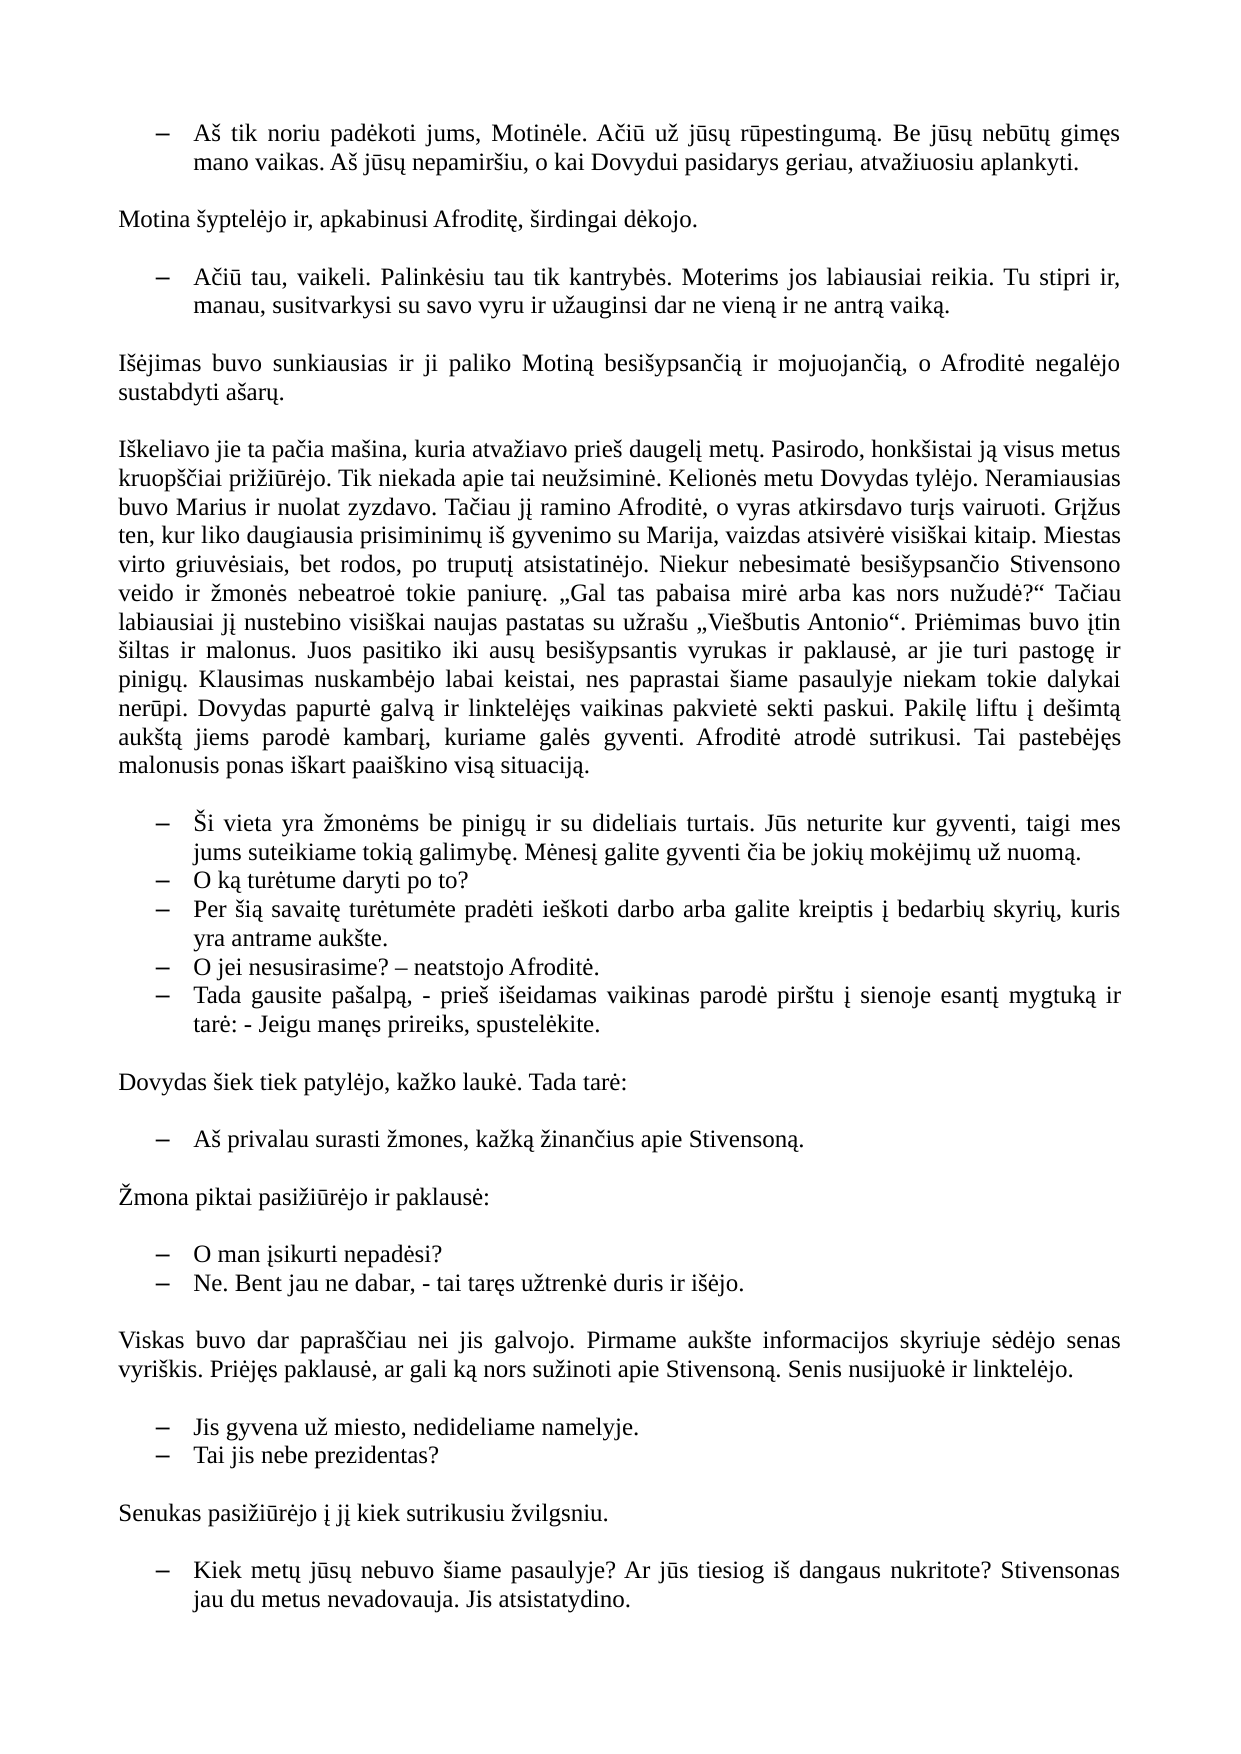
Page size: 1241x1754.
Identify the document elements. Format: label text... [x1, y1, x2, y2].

list O man įsikurti nepadėsi? [156, 1239, 1122, 1268]
text Viskas buvo dar papraščiau nei jis galvojo. Pirmame aukšte informacijos skyriuje sėdėjo senas vyriškis. Priėjęs paklausė, ar gali ką nors sužinoti apie Stivensoną. Senis nusijuokė ir linktelėjo. [118, 1326, 1122, 1383]
text Senukas pasižiūrėjo į jį kiek sutrikusiu žvilgsniu. [118, 1498, 1122, 1527]
text Žmona piktai pasižiūrėjo ir paklausė: [118, 1182, 1122, 1211]
list Ačiū tau, vaikeli. Palinkėsiu tau tik kantrybės. Moterims jos labiausiai reikia. Tu stipri ir, manau, susitvarkysi su savo vyru ir užauginsi dar ne vieną ir ne antrą vaiką. [156, 262, 1122, 319]
list Aš privalau surasti žmones, kažką žinančius apie Stivensoną. [156, 1124, 1122, 1153]
list Tai jis nebe prezidentas? [156, 1441, 1122, 1469]
list O jei nesusirasime? – neatstojo Afroditė. [156, 952, 1122, 981]
list Jis gyvena už miesto, nedideliame namelyje. [156, 1412, 1122, 1441]
list Tada gausite pašalpą, - prieš išeidamas vaikinas parodė pirštu į sienoje esantį mygtuką ir tarė: - Jeigu manęs prireiks, spustelėkite. [156, 981, 1122, 1038]
list Aš tik noriu padėkoti jums, Motinėle. Ačiū už jūsų rūpestingumą. Be jūsų nebūtų gimęs mano vaikas. Aš jūsų nepamiršiu, o kai Dovydui pasidarys geriau, atvažiuosiu aplankyti. [156, 118, 1122, 176]
list Kiek metų jūsų nebuvo šiame pasaulyje? Ar jūs tiesiog iš dangaus nukritote? Stivensonas jau du metus nevadovauja. Jis atsistatydino. [156, 1556, 1122, 1613]
text Iškeliavo jie ta pačia mašina, kuria atvažiavo prieš daugelį metų. Pasirodo, honkšistai ją visus metus kruopščiai prižiūrėjo. Tik niekada apie tai neužsiminė. Kelionės metu Dovydas tylėjo. Neramiausias buvo Marius ir nuolat zyzdavo. Tačiau jį ramino Afroditė, o vyras atkirsdavo turįs vairuoti. Grįžus ten, kur liko daugiausia prisiminimų iš gyvenimo su Marija, vaizdas atsivėrė visiškai kitaip. Miestas virto griuvėsiais, bet rodos, po truputį atsistatinėjo. Niekur nebesimatė besišypsančio Stivensono veido ir žmonės nebeatroė tokie paniurę. „Gal tas pabaisa mirė arba kas nors nužudė?“ Tačiau labiausiai jį nustebino visiškai naujas pastatas su užrašu „Viešbutis Antonio“. Priėmimas buvo įtin šiltas ir malonus. Juos pasitiko iki ausų besišypsantis vyrukas ir paklausė, ar jie turi pastogę ir pinigų. Klausimas nuskambėjo labai keistai, nes paprastai šiame pasaulyje niekam tokie dalykai nerūpi. Dovydas papurtė galvą ir linktelėjęs vaikinas pakvietė sekti paskui. Pakilę liftu į dešimtą aukštą jiems parodė kambarį, kuriame galės gyventi. Afroditė atrodė sutrikusi. Tai pastebėjęs malonusis ponas iškart paaiškino visą situaciją. [118, 434, 1122, 779]
list Ne. Bent jau ne dabar, - tai taręs užtrenkė duris ir išėjo. [156, 1268, 1122, 1297]
list Per šią savaitę turėtumėte pradėti ieškoti darbo arba galite kreiptis į bedarbių skyrių, kuris yra antrame aukšte. [156, 894, 1122, 952]
list O ką turėtume daryti po to? [156, 866, 1122, 894]
text Motina šyptelėjo ir, apkabinusi Afroditę, širdingai dėkojo. [118, 204, 1122, 233]
text Išėjimas buvo sunkiausias ir ji paliko Motiną besišypsančią ir mojuojančią, o Afroditė negalėjo sustabdyti ašarų. [118, 348, 1122, 406]
list Ši vieta yra žmonėms be pinigų ir su dideliais turtais. Jūs neturite kur gyventi, taigi mes jums suteikiame tokią galimybę. Mėnesį galite gyventi čia be jokių mokėjimų už nuomą. [156, 808, 1122, 866]
text Dovydas šiek tiek patylėjo, kažko laukė. Tada tarė: [118, 1067, 1122, 1096]
